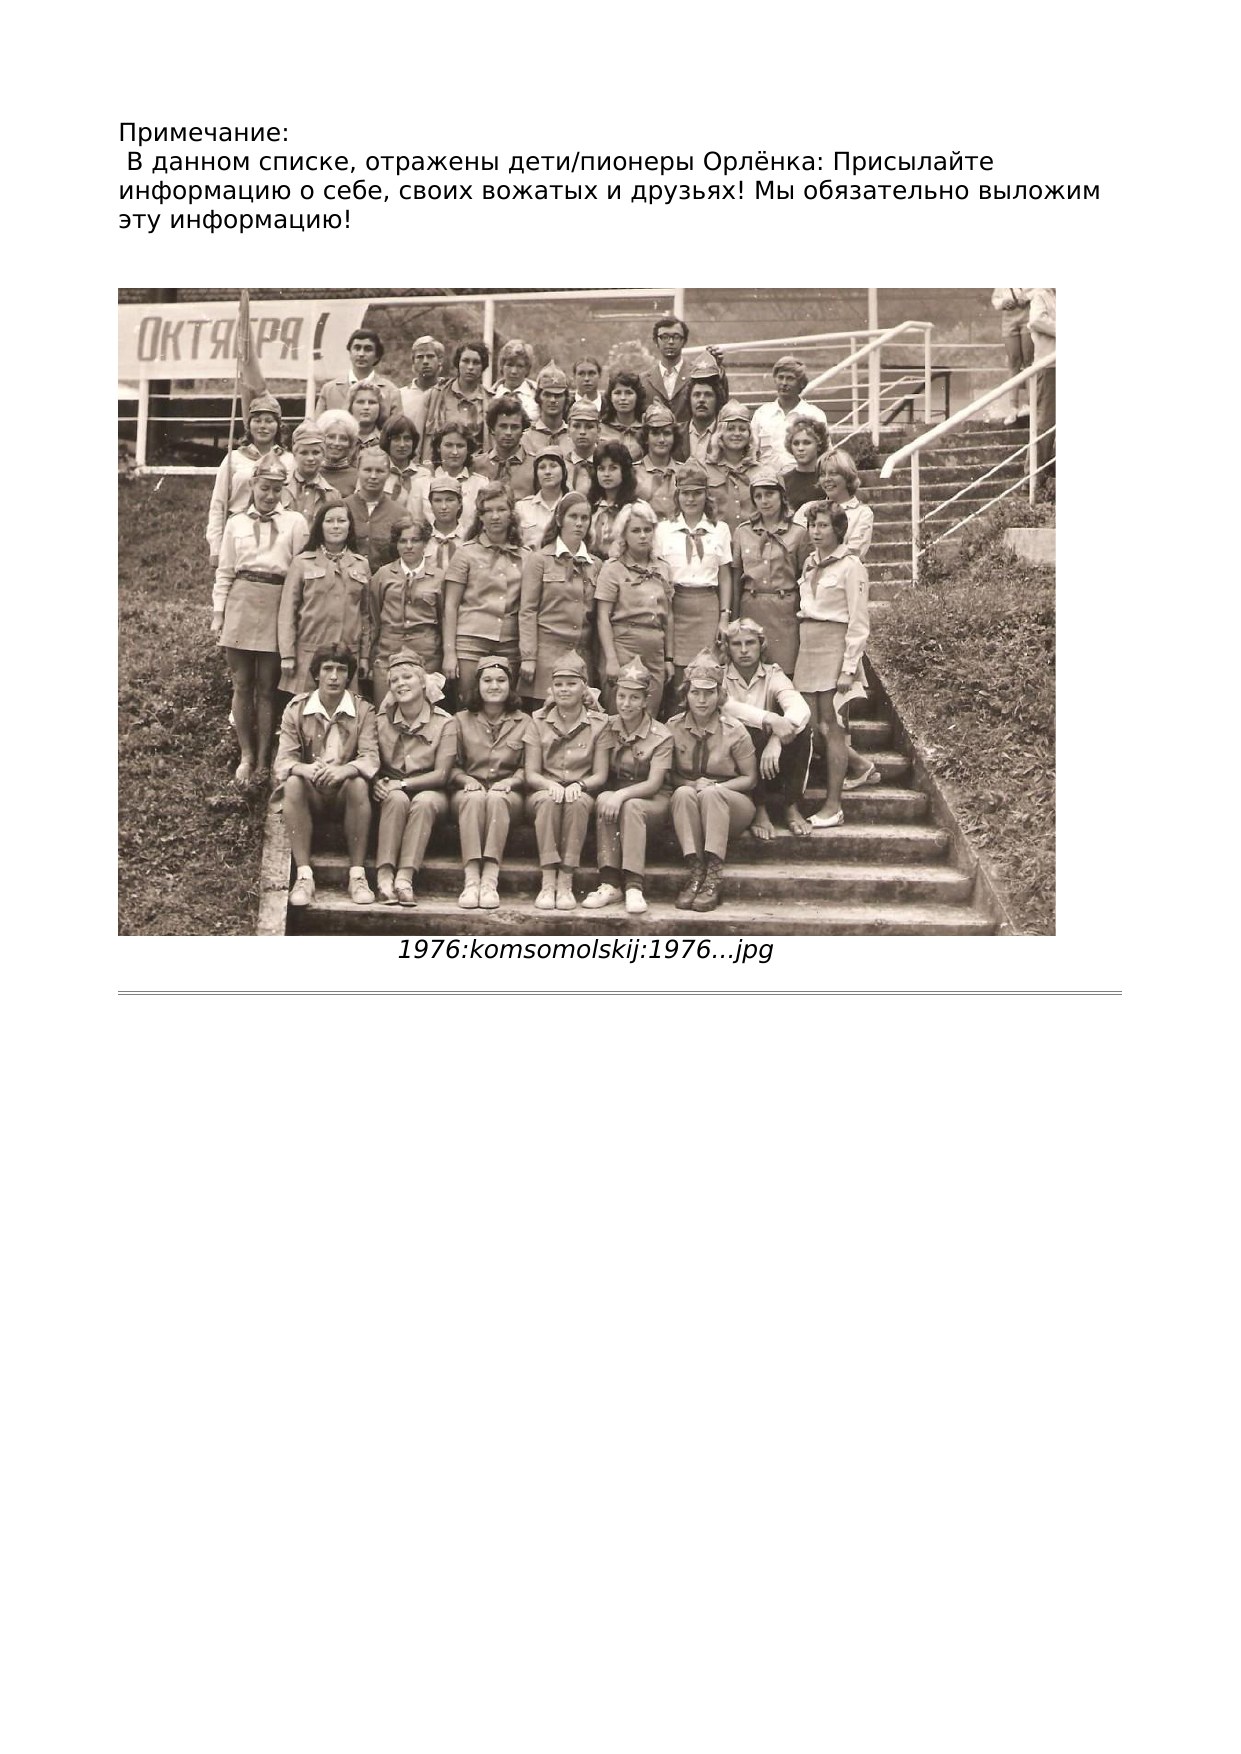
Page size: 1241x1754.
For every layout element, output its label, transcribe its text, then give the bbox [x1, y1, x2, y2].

text 1976:komsomolskij:1976...jpg [118, 936, 1056, 964]
picture [118, 288, 1056, 936]
text Примечание: В данном списке, отражены дети/пионеры Орлёнка: Присылайте информацию о себе, своих вожатых и друзьях! Мы обязательно выложим эту информацию! [118, 118, 1122, 264]
